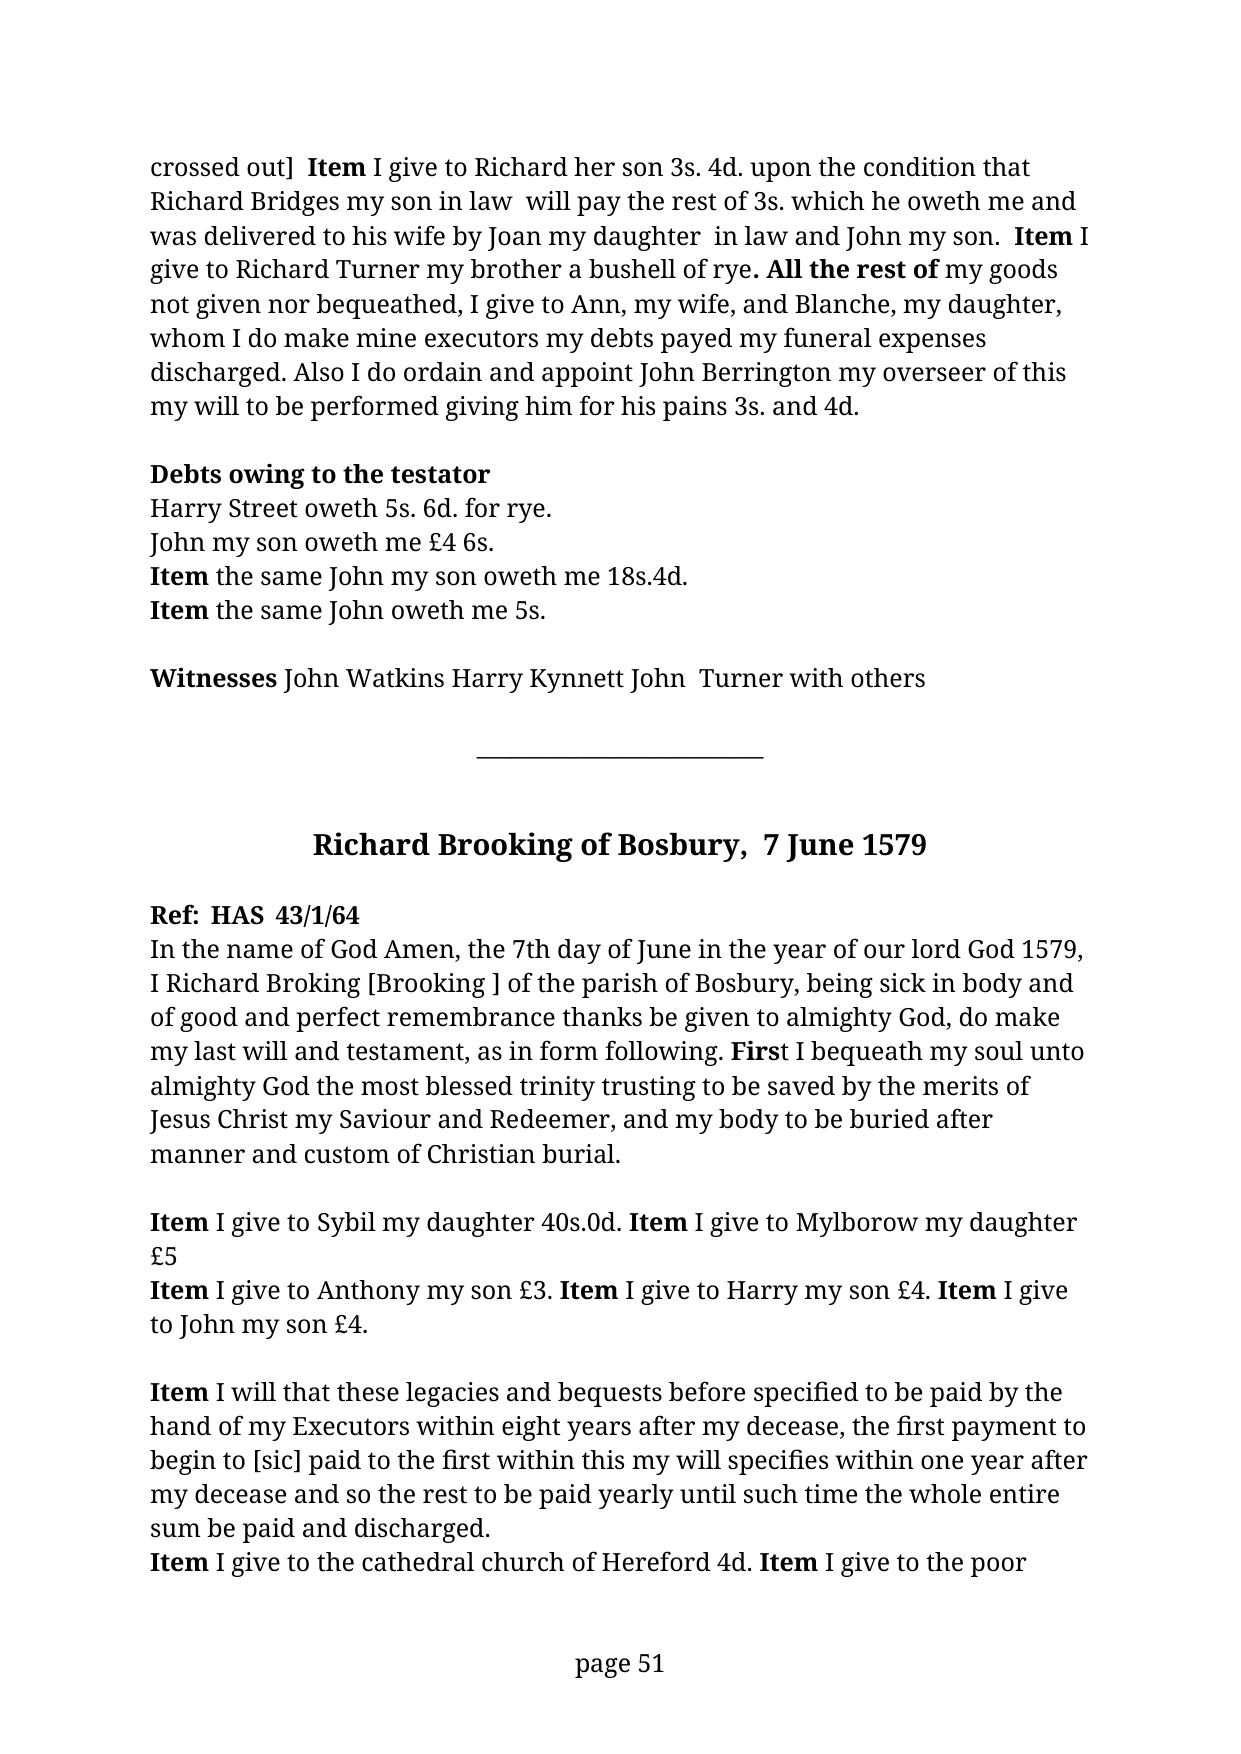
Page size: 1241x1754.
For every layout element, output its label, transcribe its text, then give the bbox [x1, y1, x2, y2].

text Harry Street oweth 5s. 6d. for rye. [150, 491, 1090, 525]
text Item the same John oweth me 5s. [150, 593, 1090, 627]
text Item I will that these legacies and bequests before specified to be paid by the hand of my Executors within eight years after my decease, the first payment to begin to [sic] paid to the first within this my will specifies within one year after my decease and so the rest to be paid yearly until such time the whole entire sum be paid and discharged. [150, 1375, 1090, 1545]
text Item the same John my son oweth me 18s.4d. [150, 559, 1090, 593]
text Item I give to the cathedral church of Hereford 4d. Item I give to the poor [150, 1545, 1090, 1579]
text crossed out] Item I give to Richard her son 3s. 4d. upon the condition that Richard Bridges my son in law will pay the rest of 3s. which he oweth me and was delivered to his wife by Joan my daughter in law and John my son. Item I give to Richard Turner my brother a bushell of rye. All the rest of my goods not given nor bequeathed, I give to Ann, my wife, and Blanche, my daughter, whom I do make mine executors my debts payed my funeral expenses discharged. Also I do ordain and appoint John Berrington my overseer of this my will to be performed giving him for his pains 3s. and 4d. [150, 150, 1090, 422]
text _________________________ [150, 729, 1090, 763]
text Debts owing to the testator [150, 457, 1090, 491]
text Witnesses John Watkins Harry Kynnett John Turner with others [150, 661, 1090, 695]
text In the name of God Amen, the 7th day of June in the year of our lord God 1579, I Richard Broking [Brooking ] of the parish of Bosbury, being sick in body and of good and perfect remembrance thanks be given to almighty God, do make my last will and testament, as in form following. First I bequeath my soul unto almighty God the most blessed trinity trusting to be saved by the merits of Jesus Christ my Saviour and Redeemer, and my body to be buried after manner and custom of Christian burial. [150, 932, 1090, 1170]
text Item I give to Sybil my daughter 40s.0d. Item I give to Mylborow my daughter £5 [150, 1204, 1090, 1272]
text Ref: HAS 43/1/64 [150, 898, 1090, 932]
text Richard Brooking of Bosbury, 7 June 1579 [150, 832, 1090, 862]
text John my son oweth me £4 6s. [150, 525, 1090, 559]
text Item I give to Anthony my son £3. Item I give to Harry my son £4. Item I give to John my son £4. [150, 1272, 1090, 1341]
